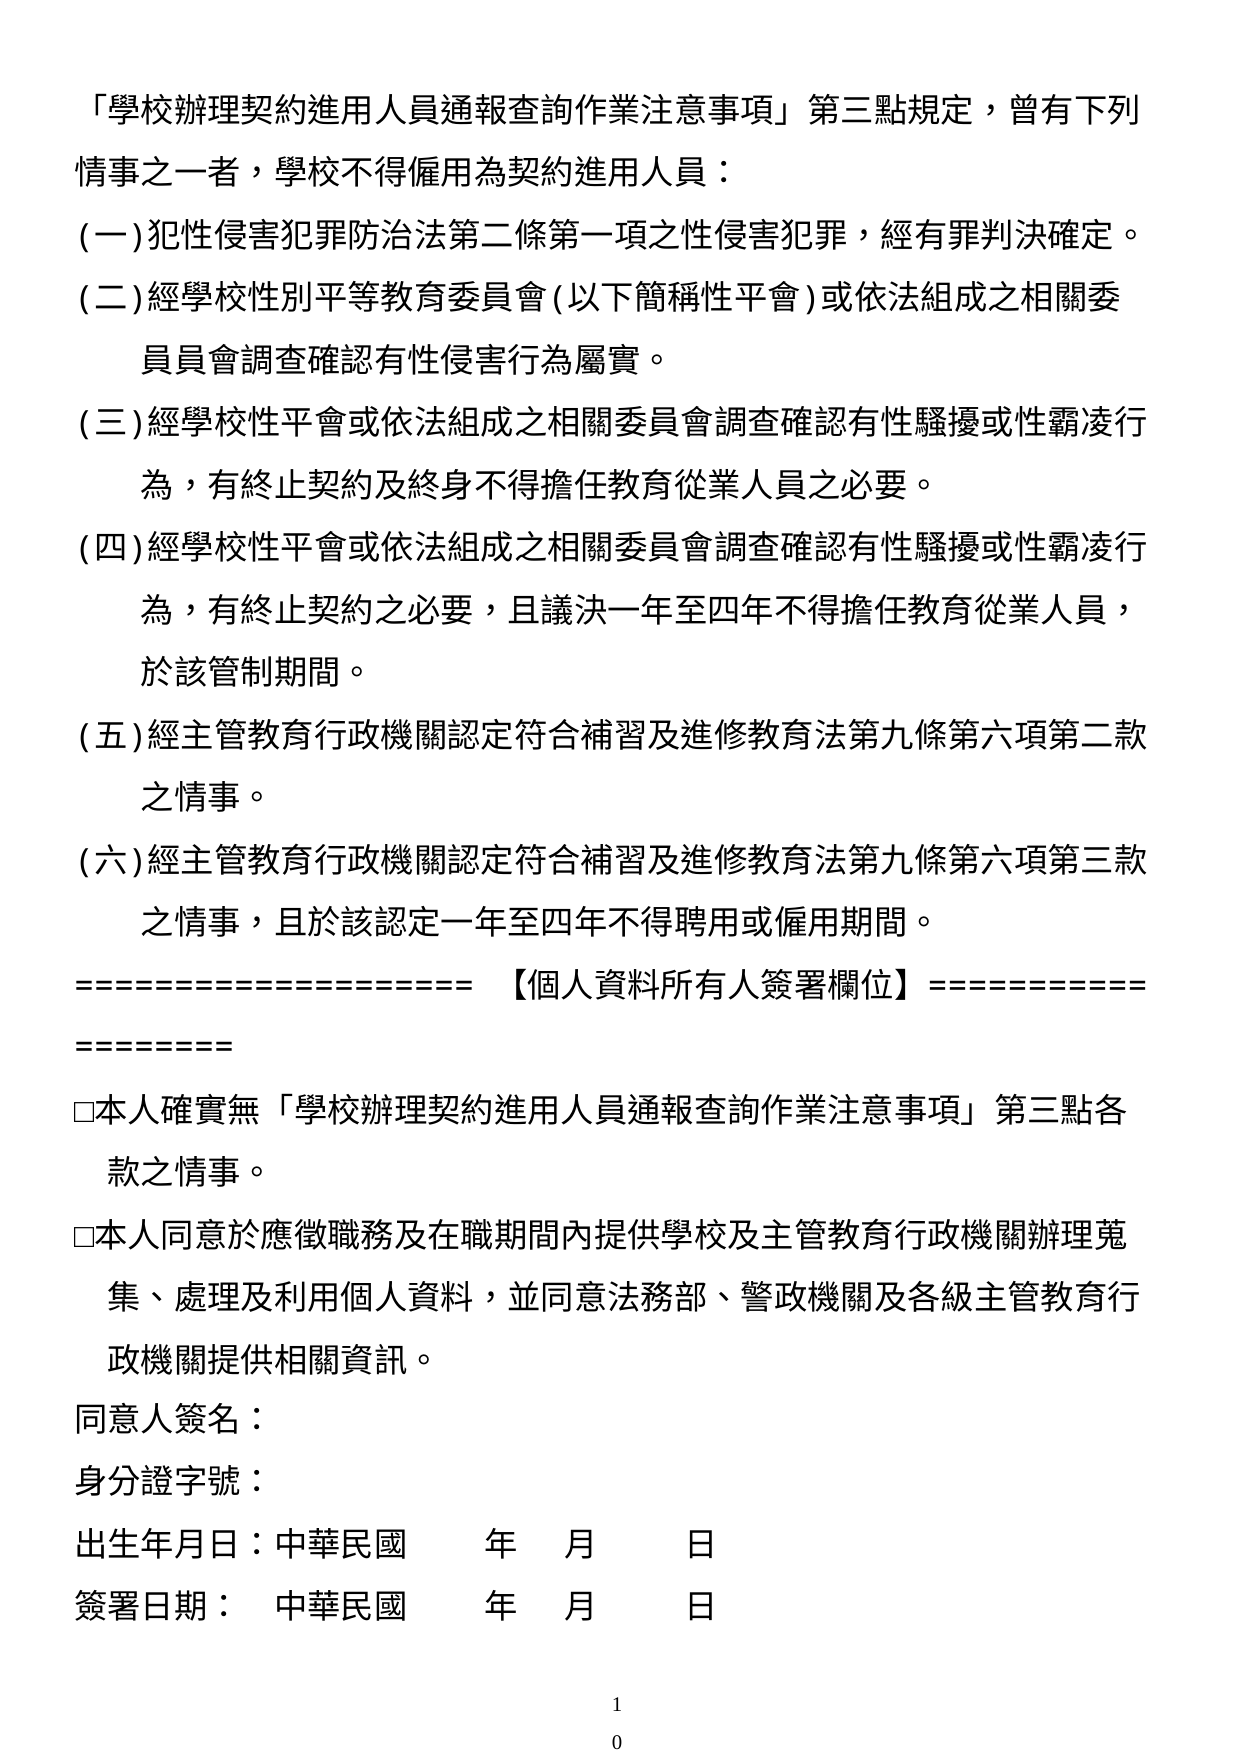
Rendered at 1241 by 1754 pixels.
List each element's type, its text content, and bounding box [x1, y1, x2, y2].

text □本人同意於應徵職務及在職期間內提供學校及主管教育行政機關辦理蒐集、處理及利用個人資料，並同意法務部、警政機關及各級主管教育行政機關提供相關資訊。 [74, 1191, 1152, 1379]
text (二)經學校性別平等教育委員會(以下簡稱性平會)或依法組成之相關委員員會調查確認有性侵害行為屬實。 [74, 254, 1152, 379]
text □本人確實無「學校辦理契約進用人員通報查詢作業注意事項」第三點各款之情事。 [74, 1066, 1152, 1191]
text 身分證字號： [74, 1441, 1152, 1504]
text 出生年月日：中華民國 年 月 日 [74, 1504, 1152, 1566]
text (五)經主管教育行政機關認定符合補習及進修教育法第九條第六項第二款之情事。 [74, 691, 1152, 816]
text 簽署日期： 中華民國 年 月 日 [74, 1566, 1152, 1629]
text (三)經學校性平會或依法組成之相關委員會調查確認有性騷擾或性霸凌行為，有終止契約及終身不得擔任教育從業人員之必要。 [74, 379, 1152, 504]
text 同意人簽名： [74, 1379, 1152, 1441]
text (六)經主管教育行政機關認定符合補習及進修教育法第九條第六項第三款之情事，且於該認定一年至四年不得聘用或僱用期間。 [74, 816, 1152, 941]
text 「學校辦理契約進用人員通報查詢作業注意事項」第三點規定，曾有下列情事之一者，學校不得僱用為契約進用人員： [74, 66, 1152, 191]
text ==================== 【個人資料所有人簽署欄位】=================== [74, 941, 1152, 1066]
text (一)犯性侵害犯罪防治法第二條第一項之性侵害犯罪，經有罪判決確定。 [74, 191, 1152, 254]
text (四)經學校性平會或依法組成之相關委員會調查確認有性騷擾或性霸凌行為，有終止契約之必要，且議決一年至四年不得擔任教育從業人員，於該管制期間。 [74, 504, 1152, 691]
